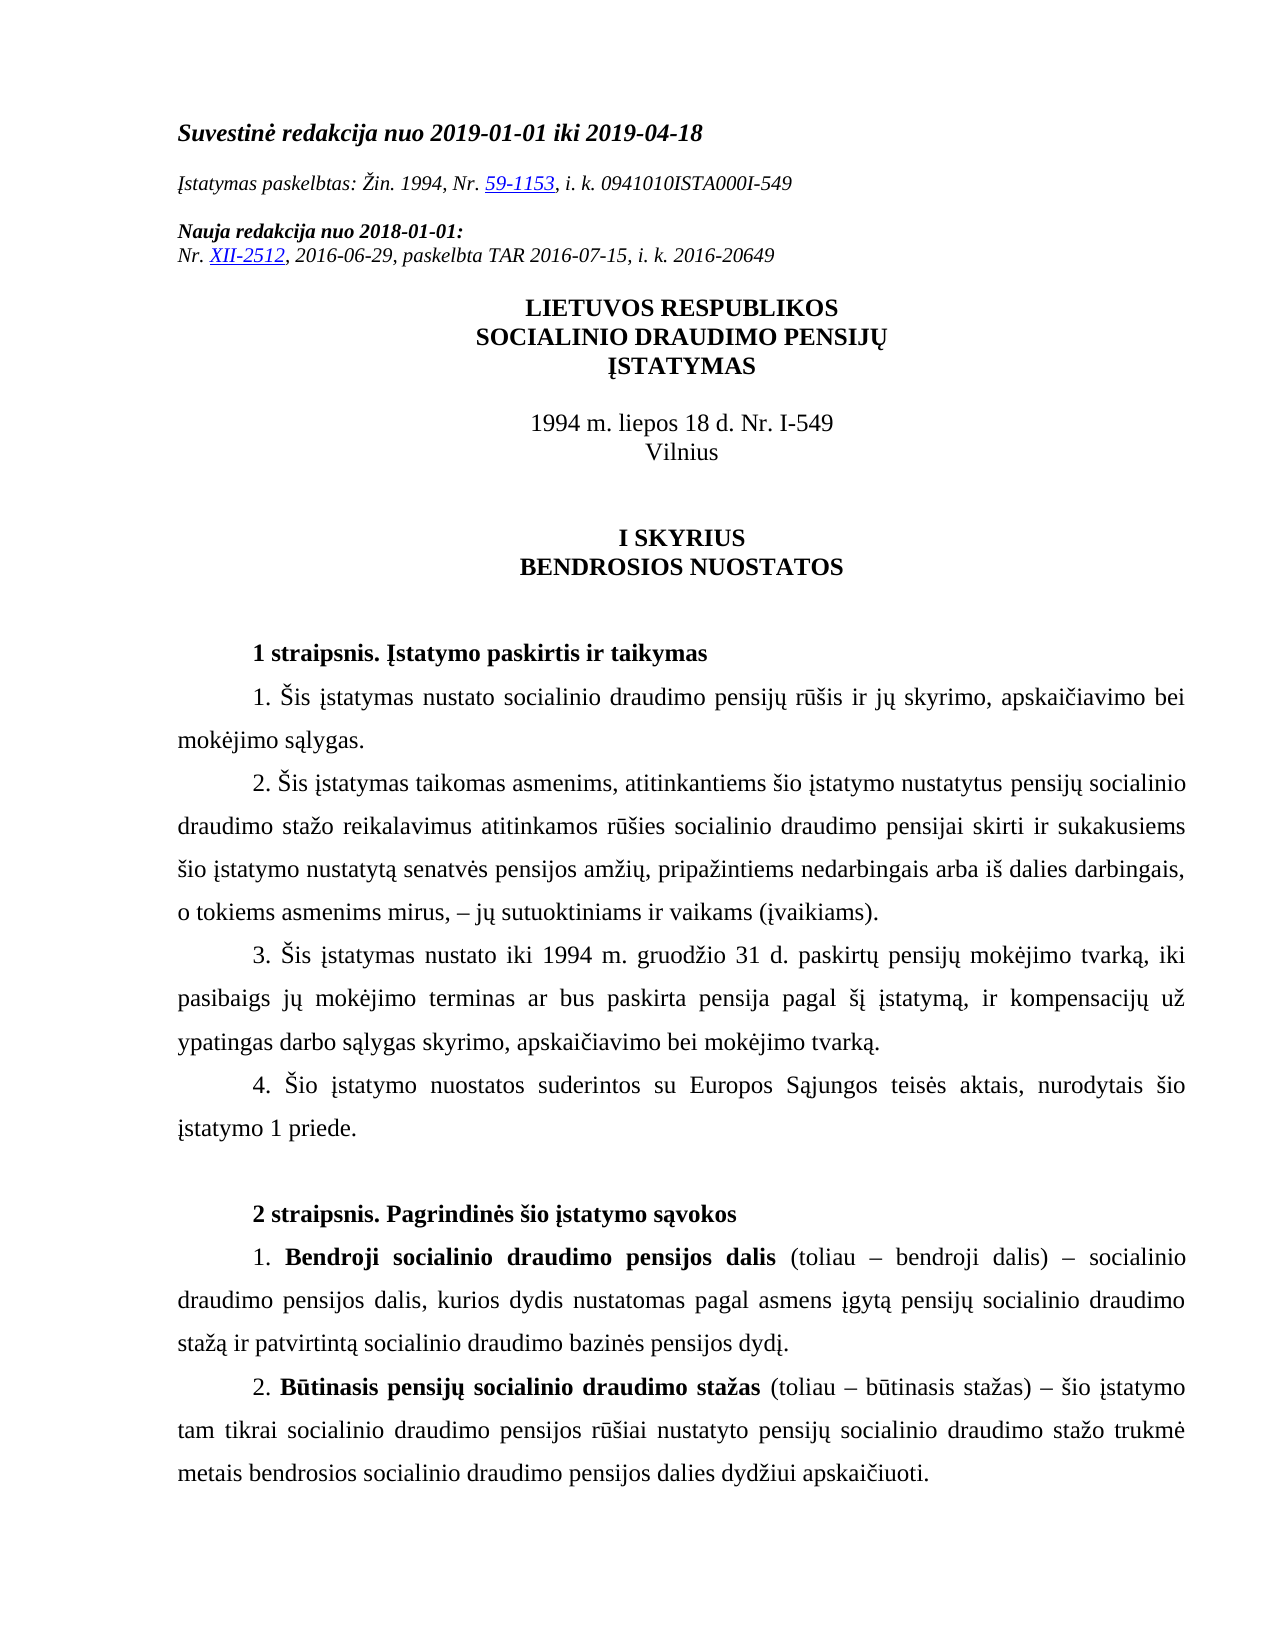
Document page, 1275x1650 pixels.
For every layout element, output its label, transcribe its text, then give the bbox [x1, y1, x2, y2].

text 4. Šio įstatymo nuostatos suderintos su Europos Sąjungos teisės aktais, nurodytais šio įstatymo 1 priede. [177, 1070, 1186, 1142]
text Vilnius [177, 437, 1186, 466]
text BENDROSIOS NUOSTATOS [177, 552, 1186, 581]
text 2 straipsnis. Pagrindinės šio įstatymo sąvokos [177, 1199, 1186, 1228]
text Suvestinė redakcija nuo 2019-01-01 iki 2019-04-18 [177, 118, 1186, 147]
text 2. Šis įstatymas taikomas asmenims, atitinkantiems šio įstatymo nustatytus pensijų socialinio draudimo stažo reikalavimus atitinkamos rūšies socialinio draudimo pensijai skirti ir sukakusiems šio įstatymo nustatytą senatvės pensijos amžių, pripažintiems nedarbingais arba iš dalies darbingais, o tokiems asmenims mirus, – jų sutuoktiniams ir vaikams (įvaikiams). [177, 768, 1186, 926]
text Nr. XII-2512, 2016-06-29, paskelbta TAR 2016-07-15, i. k. 2016-20649 [177, 243, 1186, 267]
text I SKYRIUS [177, 523, 1186, 552]
text 1 straipsnis. Įstatymo paskirtis ir taikymas [177, 638, 1186, 667]
text 1. Šis įstatymas nustato socialinio draudimo pensijų rūšis ir jų skyrimo, apskaičiavimo bei mokėjimo sąlygas. [177, 682, 1186, 753]
text LIETUVOS RESPUBLIKOS SOCIALINIO DRAUDIMO PENSIJŲ ĮSTATYMAS [177, 293, 1186, 380]
text 3. Šis įstatymas nustato iki 1994 m. gruodžio 31 d. paskirtų pensijų mokėjimo tvarką, iki pasibaigs jų mokėjimo terminas ar bus paskirta pensija pagal šį įstatymą, ir kompensacijų už ypatingas darbo sąlygas skyrimo, apskaičiavimo bei mokėjimo tvarką. [177, 940, 1186, 1055]
text 1. Bendroji socialinio draudimo pensijos dalis (toliau – bendroji dalis) – socialinio draudimo pensijos dalis, kurios dydis nustatomas pagal asmens įgytą pensijų socialinio draudimo stažą ir patvirtintą socialinio draudimo bazinės pensijos dydį. [177, 1242, 1186, 1357]
text Nauja redakcija nuo 2018-01-01: [177, 219, 1186, 243]
text 1994 m. liepos 18 d. Nr. I-549 [177, 408, 1186, 437]
text 2. Būtinasis pensijų socialinio draudimo stažas (toliau – būtinasis stažas) – šio įstatymo tam tikrai socialinio draudimo pensijos rūšiai nustatyto pensijų socialinio draudimo stažo trukmė metais bendrosios socialinio draudimo pensijos dalies dydžiui apskaičiuoti. [177, 1372, 1186, 1487]
text Įstatymas paskelbtas: Žin. 1994, Nr. 59-1153, i. k. 0941010ISTA000I-549 [177, 171, 1186, 195]
